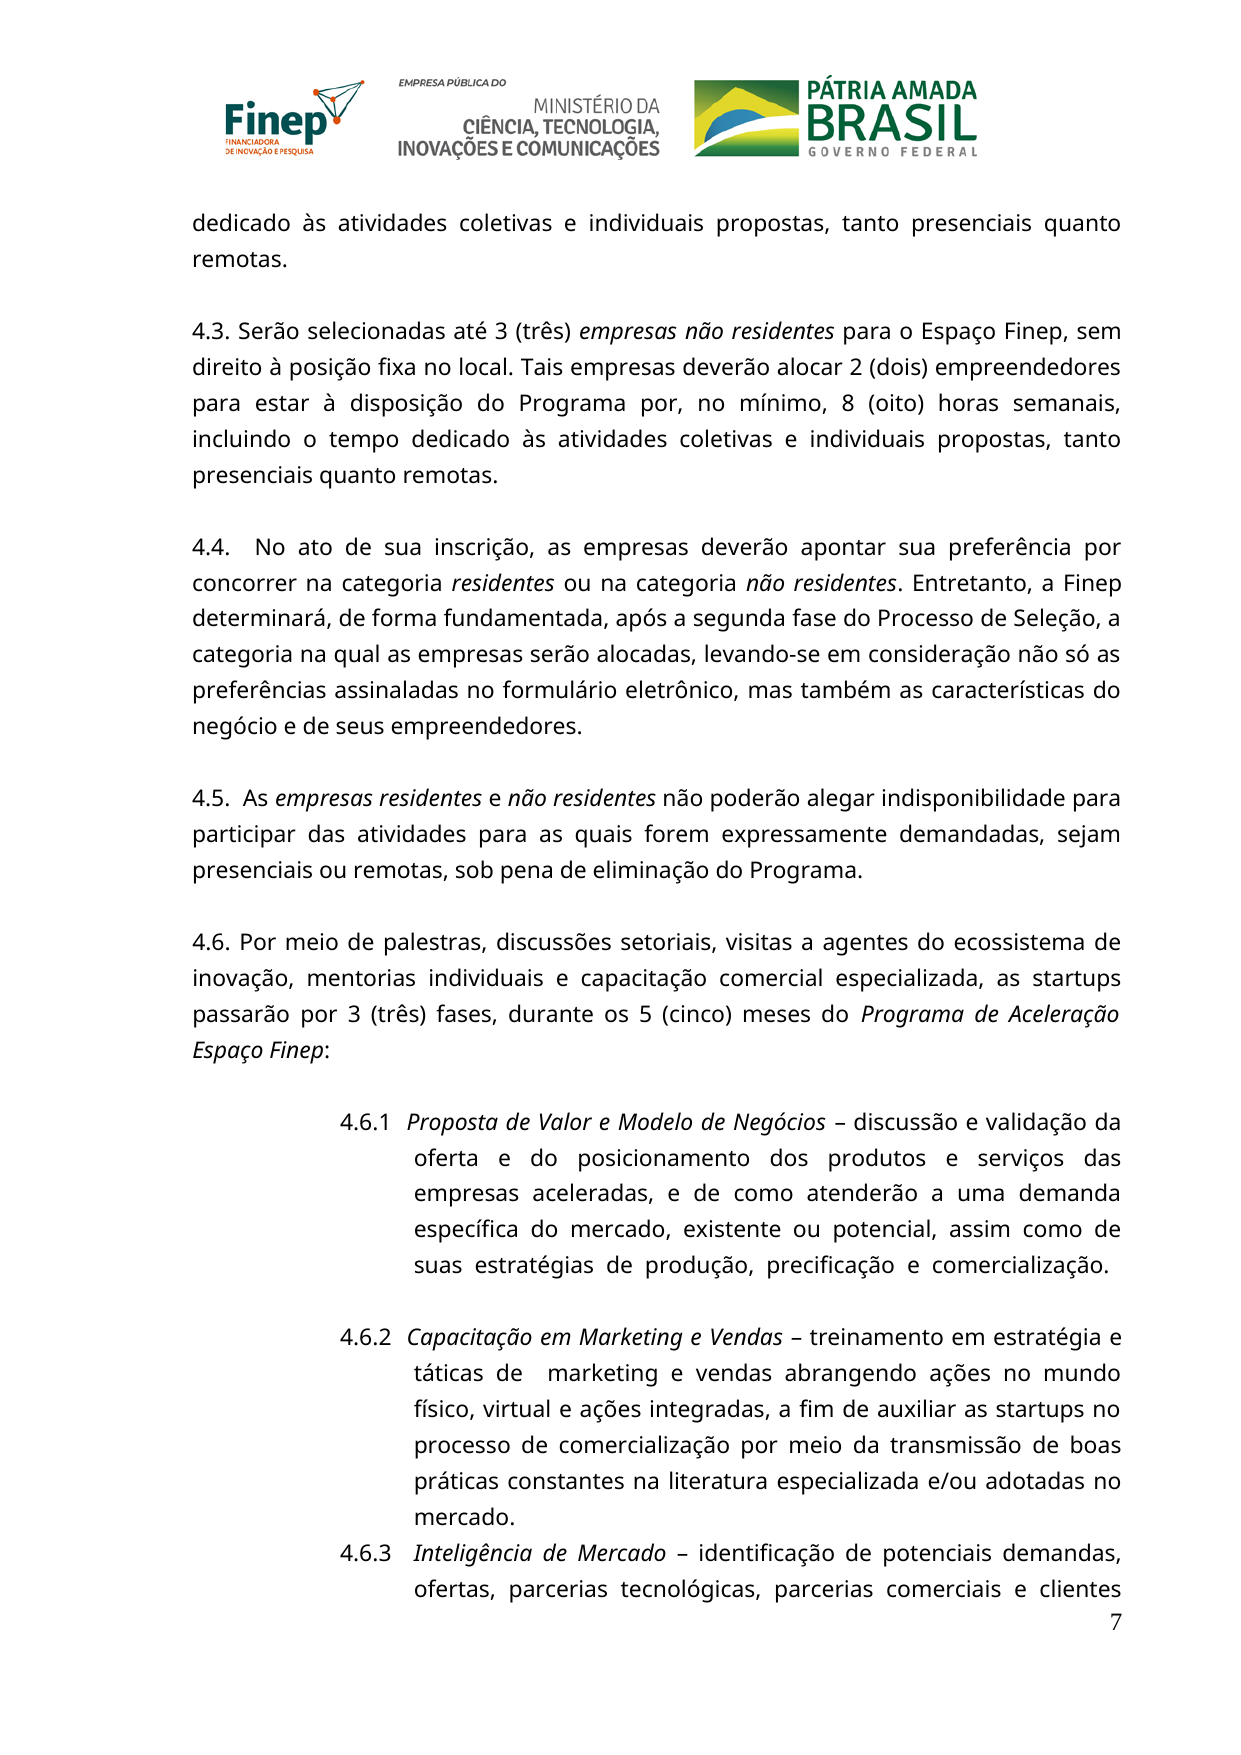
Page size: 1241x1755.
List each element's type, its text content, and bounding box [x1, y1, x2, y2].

text 4.4. No ato de sua inscrição, as empresas deverão apontar sua preferência por concorrer na categoria residentes ou na categoria não residentes. Entretanto, a Finep determinará, de forma fundamentada, após a segunda fase do Processo de Seleção, a categoria na qual as empresas serão alocadas, levando-se em consideração não só as preferências assinaladas no formulário eletrônico, mas também as características do negócio e de seus empreendedores. [192, 531, 1122, 741]
list 4.6.2 Capacitação em Marketing e Vendas – treinamento em estratégia e táticas de marketing e vendas abrangendo ações no mundo físico, virtual e ações integradas, a fim de auxiliar as startups no processo de comercialização por meio da transmissão de boas práticas constantes na literatura especializada e/ou adotadas no mercado. [340, 1321, 1122, 1532]
text 4.3. Serão selecionadas até 3 (três) empresas não residentes para o Espaço Finep, sem direito à posição fixa no local. Tais empresas deverão alocar 2 (dois) empreendedores para estar à disposição do Programa por, no mínimo, 8 (oito) horas semanais, incluindo o tempo dedicado às atividades coletivas e individuais propostas, tanto presenciais quanto remotas. [192, 315, 1122, 490]
text dedicado às atividades coletivas e individuais propostas, tanto presenciais quanto remotas. [192, 207, 1122, 274]
text 4.6.1 Proposta de Valor e Modelo de Negócios – discussão e validação da oferta e do posicionamento dos produtos e serviços das empresas aceleradas, e de como atenderão a uma demanda específica do mercado, existente ou potencial, assim como de suas estratégias de produção, precificação e comercialização. [340, 1106, 1122, 1316]
text 4.5. As empresas residentes e não residentes não poderão alegar indisponibilidade para participar das atividades para as quais forem expressamente demandadas, sejam presenciais ou remotas, sob pena de eliminação do Programa. [192, 782, 1122, 885]
list 4.6.3 Inteligência de Mercado – identificação de potenciais demandas, ofertas, parcerias tecnológicas, parcerias comerciais e clientes [340, 1537, 1122, 1604]
text 4.6. Por meio de palestras, discussões setoriais, visitas a agentes do ecossistema de inovação, mentorias individuais e capacitação comercial especializada, as startups passarão por 3 (três) fases, durante os 5 (cinco) meses do Programa de Aceleração Espaço Finep: [192, 926, 1122, 1065]
